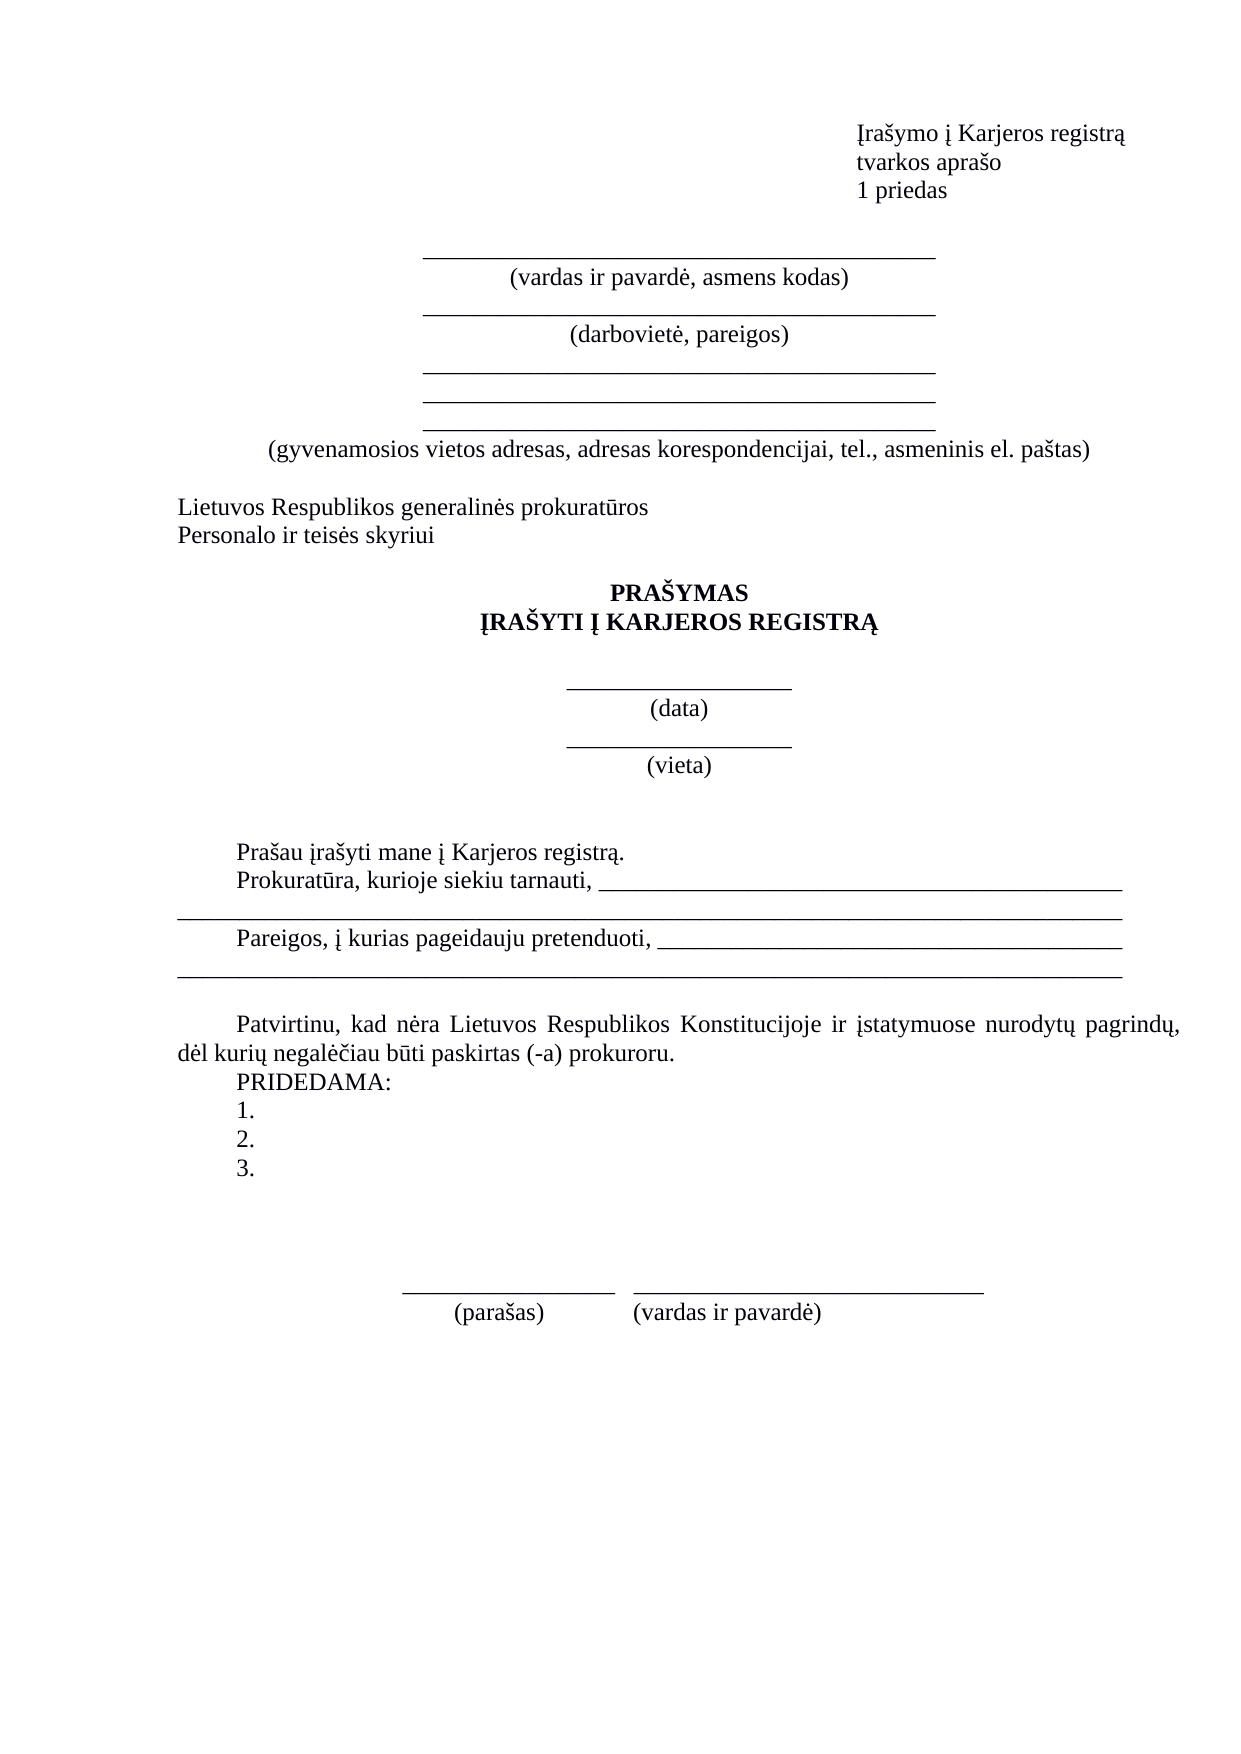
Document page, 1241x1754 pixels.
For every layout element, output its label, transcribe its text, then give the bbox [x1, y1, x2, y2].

text 1 priedas [856, 176, 1181, 204]
text _________________ ____________________________ [177, 1268, 1181, 1297]
text 2. [177, 1124, 1181, 1153]
text 3. [177, 1153, 1181, 1182]
text 1. [177, 1096, 1181, 1124]
text (darbovietė, pareigos) [177, 319, 1181, 348]
text __________________ [177, 722, 1181, 751]
text _ [177, 952, 1181, 981]
text _________________________________________ [177, 377, 1181, 406]
text _________________________________________ [177, 348, 1181, 377]
text Lietuvos Respublikos generalinės prokuratūros [177, 492, 1181, 521]
text Personalo ir teisės skyriui [177, 521, 1181, 549]
text _________________________________________ [177, 291, 1181, 319]
text tvarkos aprašo [856, 147, 1181, 176]
text (vieta) [177, 751, 1181, 779]
text Pareigos, į kurias pageidauju pretenduoti, [177, 923, 1181, 952]
text _________________________________________ [177, 406, 1181, 434]
text Prašau įrašyti mane į Karjeros registrą. [177, 837, 1181, 866]
text (gyvenamosios vietos adresas, adresas korespondencijai, tel., asmeninis el. paštas) [177, 434, 1181, 463]
text __________________ [177, 664, 1181, 693]
text Prokuratūra, kurioje siekiu tarnauti, [177, 866, 1181, 894]
text PRAŠYMAS [177, 578, 1181, 607]
text (data) [177, 693, 1181, 722]
text Patvirtinu, kad nėra Lietuvos Respublikos Konstitucijoje ir įstatymuose nurodytų pagrindų, dėl kurių negalėčiau būti paskirtas (-a) prokuroru. [177, 1009, 1181, 1067]
text _ [177, 894, 1181, 923]
text (vardas ir pavardė, asmens kodas) [177, 262, 1181, 291]
text (parašas) (vardas ir pavardė) [177, 1297, 1161, 1326]
text Įrašymo į Karjeros registrą [856, 118, 1181, 147]
text _________________________________________ [177, 233, 1181, 262]
text PRIDEDAMA: [177, 1067, 1181, 1096]
text ĮRAŠYTI Į KARJEROS REGISTRĄ [177, 607, 1181, 636]
